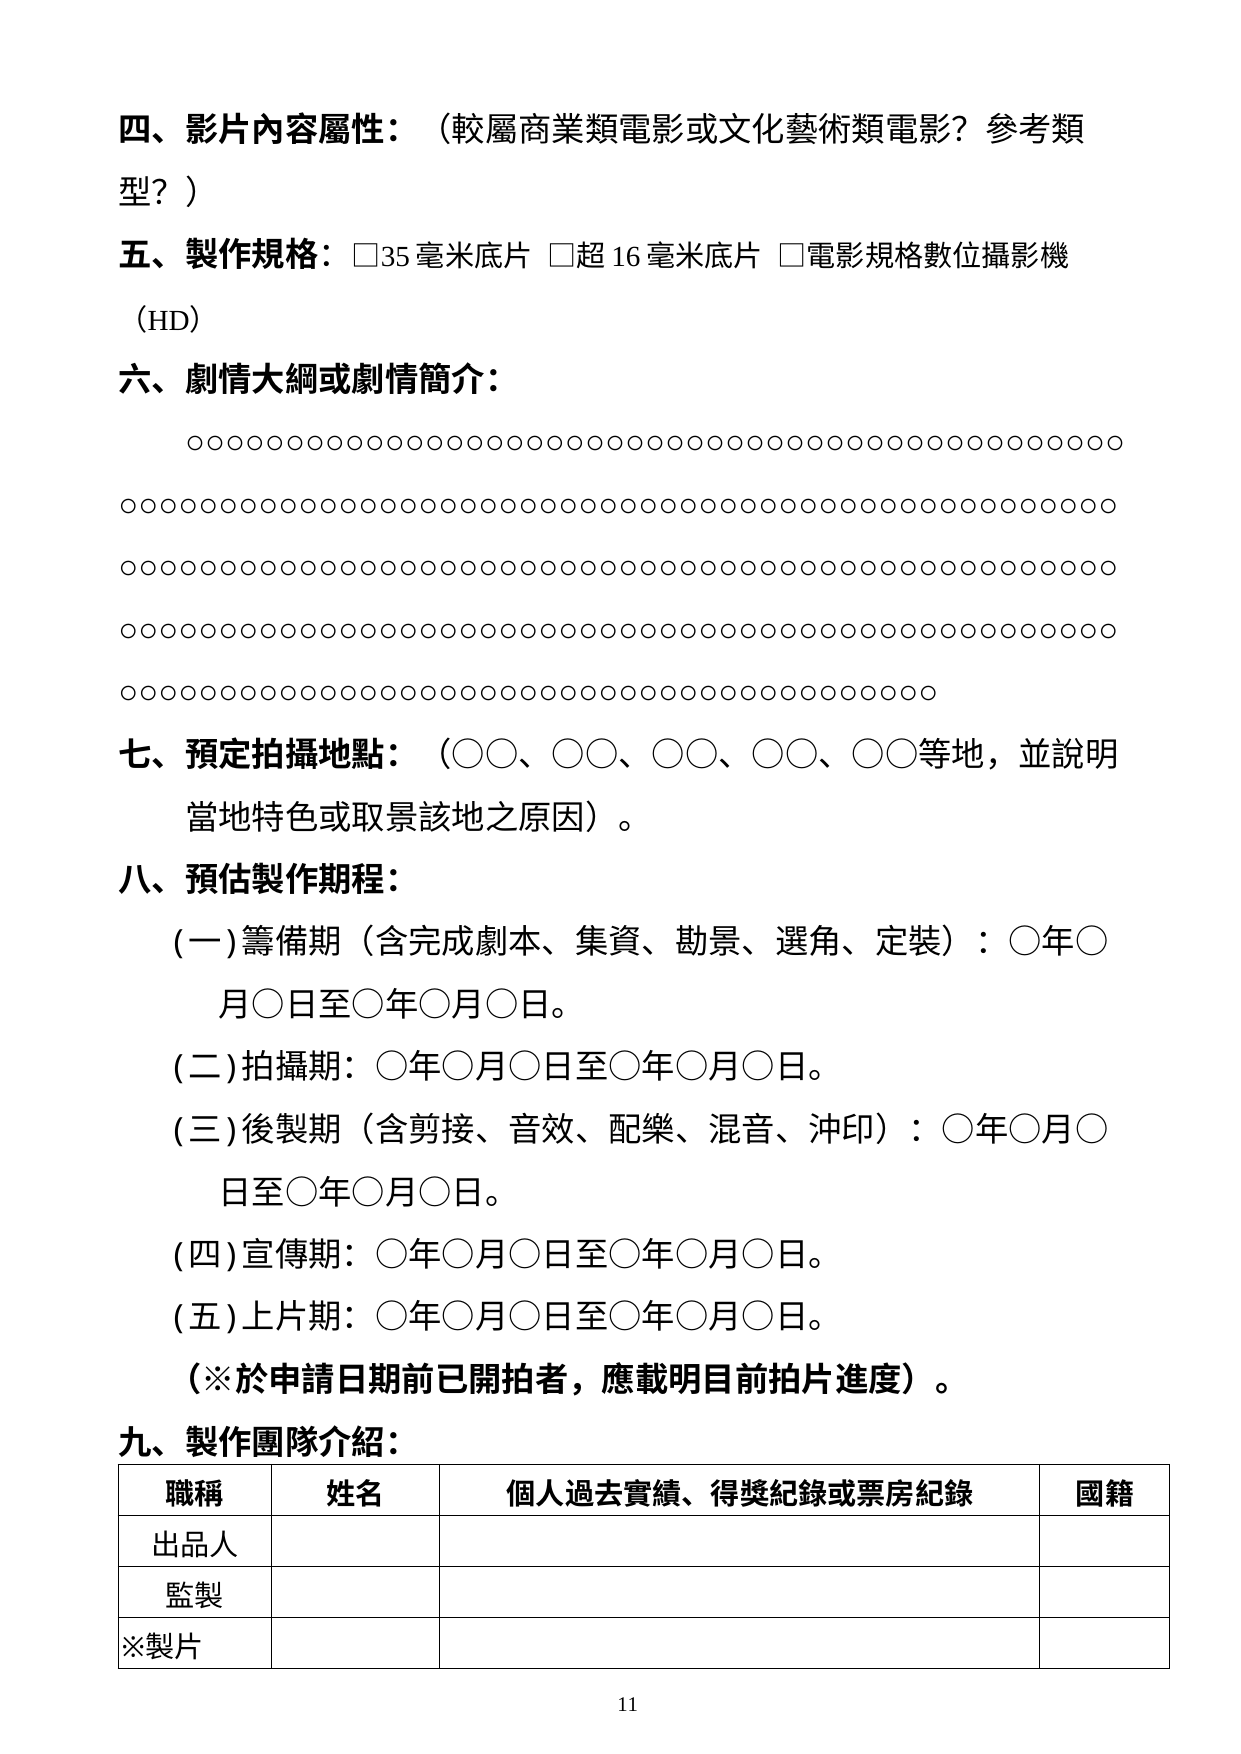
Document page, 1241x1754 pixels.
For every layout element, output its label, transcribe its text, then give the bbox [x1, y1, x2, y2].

text (三)後製期（含剪接、音效、配樂、混音、沖印）：○年○月○日至○年○月○日。 [168, 1089, 1137, 1214]
text (二)拍攝期：○年○月○日至○年○月○日。 [168, 1026, 1137, 1089]
table_cell ※製片 [119, 1618, 271, 1668]
text 九、製作團隊介紹： [118, 1401, 1137, 1464]
table_cell [440, 1567, 1039, 1617]
table_cell 監製 [119, 1567, 271, 1617]
table_cell [440, 1516, 1039, 1566]
text ○○○○○○○○○○○○○○○○○○○○○○○○○○○○○○○○○○○○○○○○○○○○○○○○○○○○○○○○○○○○○○○○○○○○○○○○○○○○○○○○○○○○○○○○○○○○○○○○○○○○○○○○○○○○○○○○○○○○○○○○○○○○○○○○○○○○○○○○○○○○○○○○○○○○○○○○○○○○○○○○○○○○○○○○○○○○○○○○○○○○○○○○○○○○○○○○○○○○○○○○○○○○○○○○○○○○○○○○○○○○○○○○○○○○○○○○○○○○○○ [118, 401, 1137, 714]
text 八、預估製作期程： [118, 839, 1137, 901]
text 四、影片內容屬性：（較屬商業類電影或文化藝術類電影？參考類型？） [118, 89, 1137, 214]
table_header 國籍 [1040, 1465, 1169, 1515]
text 七、預定拍攝地點：（○○、○○、○○、○○、○○等地，並說明當地特色或取景該地之原因）。 [118, 714, 1137, 839]
table_cell [272, 1567, 439, 1617]
text (五)上片期：○年○月○日至○年○月○日。 [168, 1276, 1137, 1339]
text 六、劇情大綱或劇情簡介： [118, 339, 1137, 401]
table_cell [1040, 1567, 1169, 1617]
table_header 姓名 [272, 1465, 439, 1515]
text （※於申請日期前已開拍者，應載明目前拍片進度）。 [168, 1339, 1137, 1401]
table_cell [272, 1516, 439, 1566]
table_cell [440, 1618, 1039, 1668]
table_cell 出品人 [119, 1516, 271, 1566]
table_header 個人過去實績、得獎紀錄或票房紀錄 [440, 1465, 1039, 1515]
table_cell [1040, 1516, 1169, 1566]
table_cell [272, 1618, 439, 1668]
text (一)籌備期（含完成劇本、集資、勘景、選角、定裝）：○年○月○日至○年○月○日。 [168, 901, 1137, 1026]
text (四)宣傳期：○年○月○日至○年○月○日。 [168, 1214, 1137, 1276]
table_cell [1040, 1618, 1169, 1668]
table_header 職稱 [119, 1465, 271, 1515]
text 五、製作規格：□35毫米底片 □超16毫米底片 □電影規格數位攝影機（HD） [118, 214, 1137, 339]
